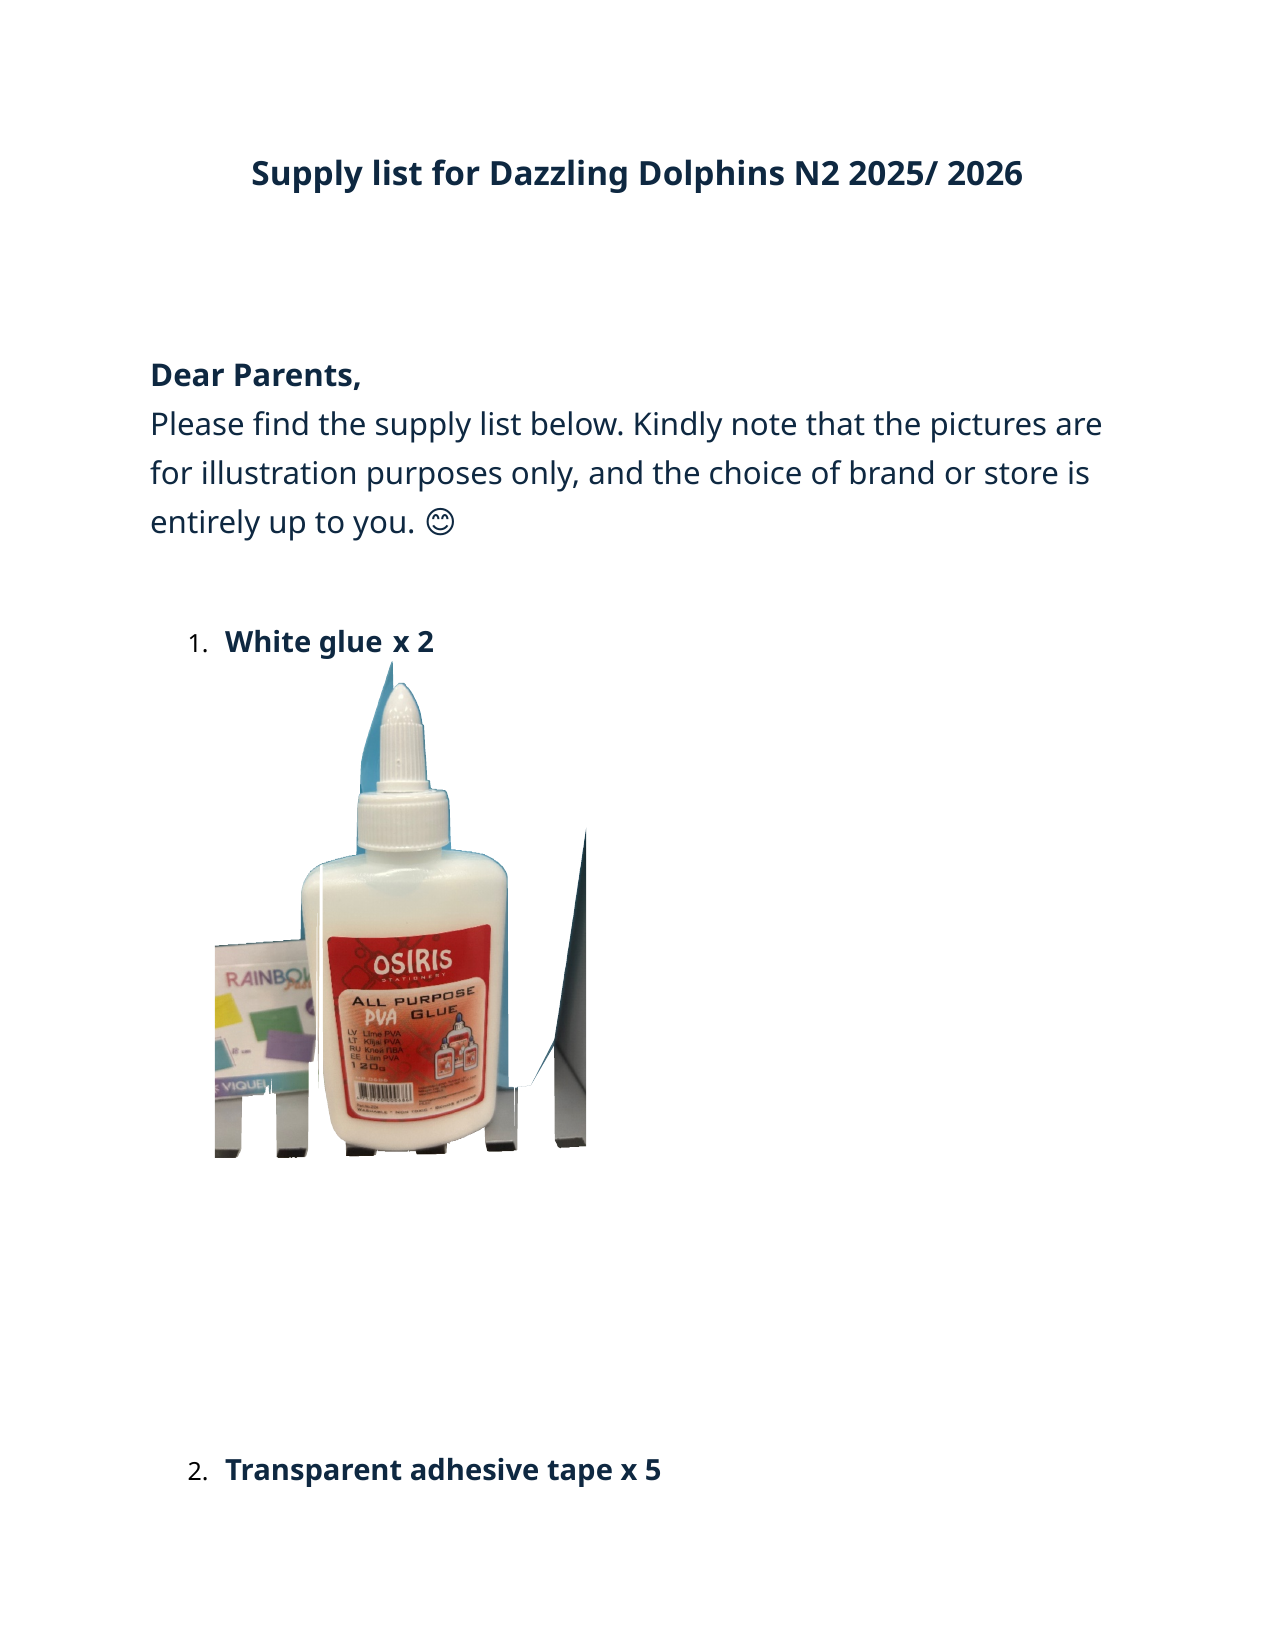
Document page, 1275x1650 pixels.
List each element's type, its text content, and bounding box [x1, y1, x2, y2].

text Supply list for Dazzling Dolphins N2 2025/ 2026 [150, 150, 1125, 195]
list Transparent adhesive tape x 5 [187, 1449, 1125, 1489]
list White glue x 2 [187, 622, 1125, 661]
text Dear Parents, Please find the supply list below. Kindly note that the pictures are for illustration purposes only, and the choice of brand or store is entirely up to you. 😊 [150, 353, 1125, 543]
